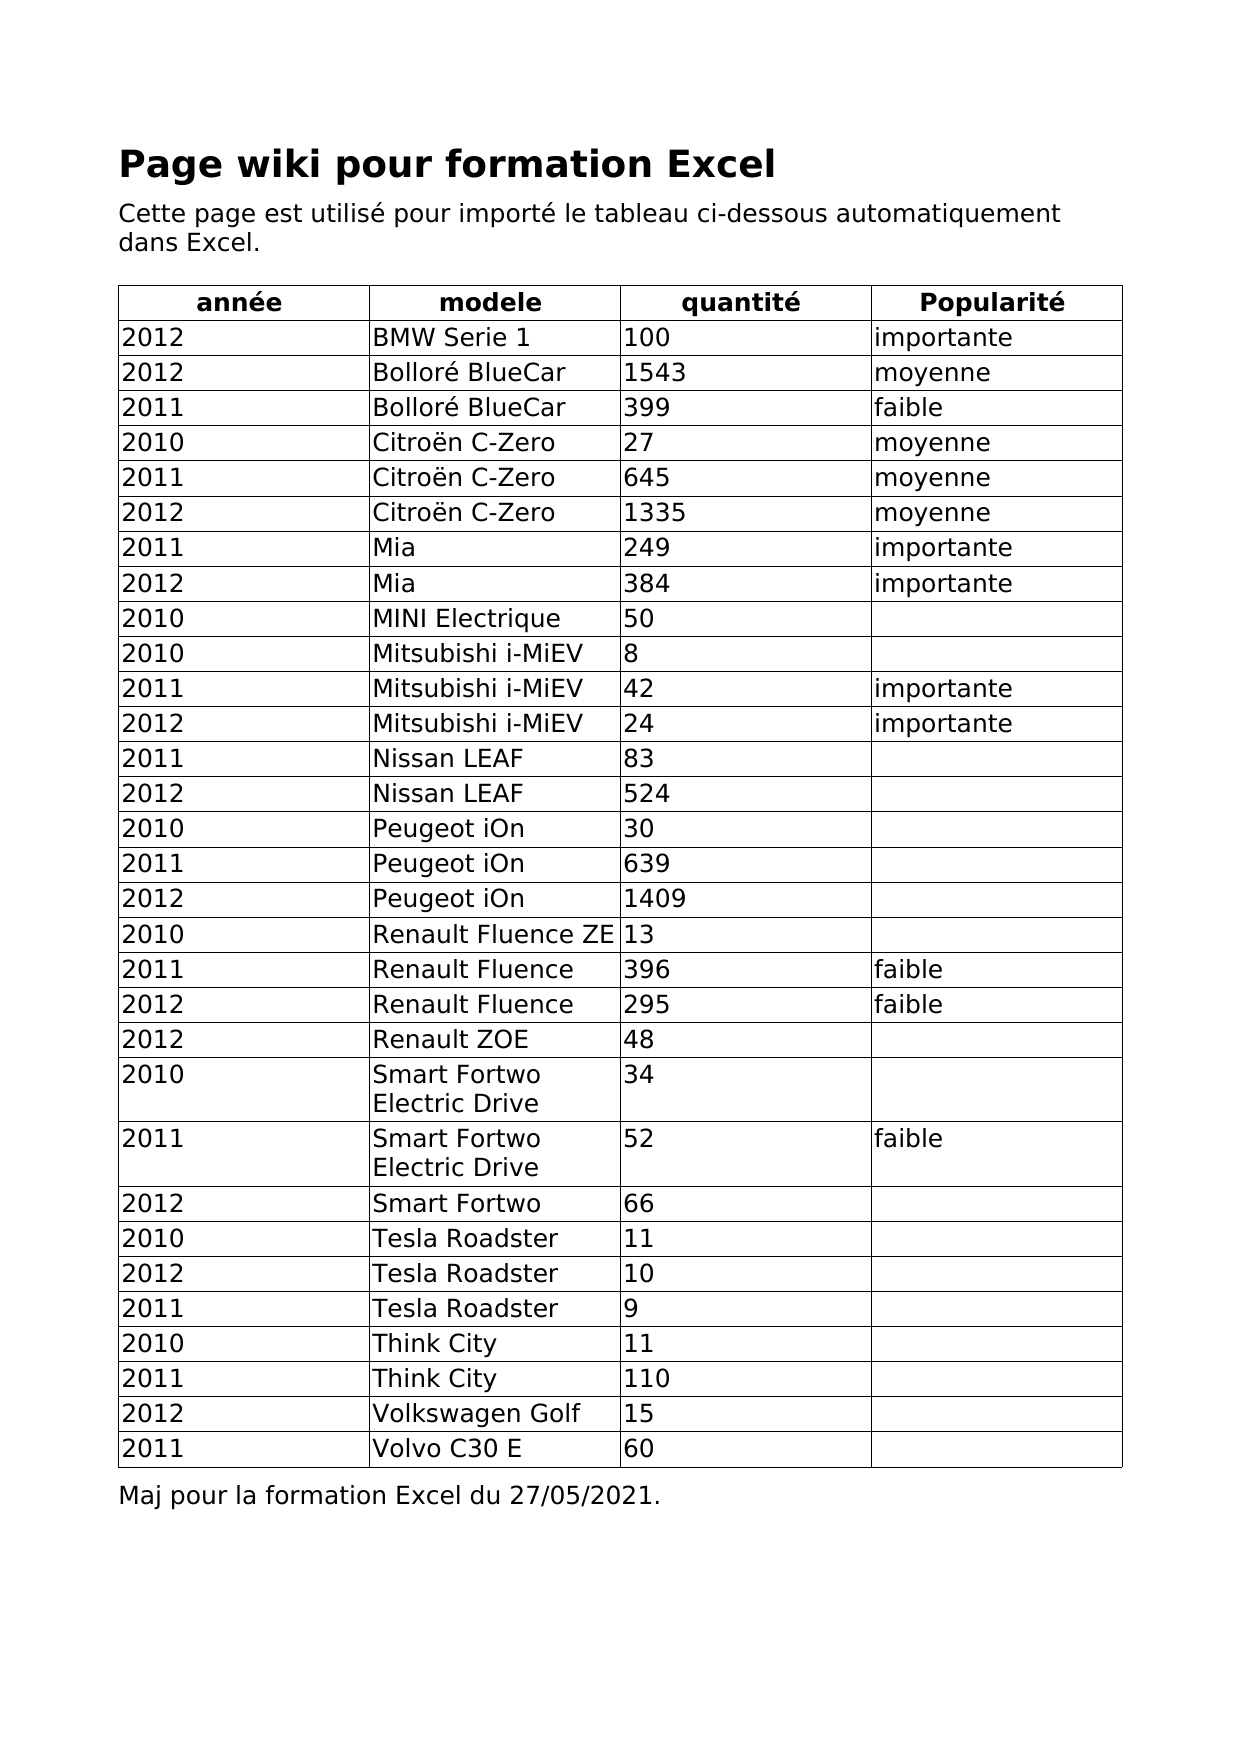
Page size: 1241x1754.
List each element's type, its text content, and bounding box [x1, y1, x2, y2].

table_cell 60 [621, 1432, 871, 1467]
table_cell 2010 [119, 1058, 369, 1121]
table_cell 399 [621, 391, 871, 425]
table_cell 11 [621, 1327, 871, 1361]
table_cell 2012 [119, 883, 369, 917]
table_cell 2012 [119, 777, 369, 811]
table_cell 2012 [119, 497, 369, 531]
table_cell [872, 1187, 1122, 1221]
table_cell Smart Fortwo Electric Drive [370, 1122, 620, 1186]
table_cell 13 [621, 918, 871, 952]
table_cell [872, 1432, 1122, 1467]
table_cell Citroën C-Zero [370, 497, 620, 531]
table_cell 2012 [119, 356, 369, 390]
table_cell Peugeot iOn [370, 812, 620, 847]
table_cell BMW Serie 1 [370, 321, 620, 355]
table_cell 2011 [119, 953, 369, 987]
table_cell 48 [621, 1023, 871, 1057]
table_header année [119, 286, 369, 320]
text Cette page est utilisé pour importé le tableau ci-dessous automatiquement dans Excel. [118, 199, 1122, 258]
table_cell importante [872, 532, 1122, 566]
table_cell 83 [621, 742, 871, 776]
table_cell 2011 [119, 1432, 369, 1467]
table_cell 30 [621, 812, 871, 847]
table_cell 9 [621, 1292, 871, 1326]
table_cell Think City [370, 1362, 620, 1396]
table_cell [872, 848, 1122, 882]
table_cell importante [872, 707, 1122, 741]
table_cell faible [872, 391, 1122, 425]
table_cell 8 [621, 637, 871, 671]
table_cell 27 [621, 426, 871, 460]
table_cell MINI Electrique [370, 602, 620, 636]
table_cell [872, 1222, 1122, 1256]
table_cell 295 [621, 988, 871, 1022]
table_cell Volkswagen Golf [370, 1397, 620, 1431]
table_cell 2012 [119, 988, 369, 1022]
table_cell 2012 [119, 707, 369, 741]
table_cell Nissan LEAF [370, 742, 620, 776]
table_cell 2011 [119, 742, 369, 776]
table_cell Bolloré BlueCar [370, 391, 620, 425]
table_cell importante [872, 672, 1122, 706]
table_cell 66 [621, 1187, 871, 1221]
table_cell 2011 [119, 1122, 369, 1186]
table_cell faible [872, 953, 1122, 987]
table_cell Renault Fluence [370, 953, 620, 987]
table_cell Citroën C-Zero [370, 461, 620, 496]
table_cell [872, 1292, 1122, 1326]
table_cell 2011 [119, 1292, 369, 1326]
table_cell 2010 [119, 1222, 369, 1256]
table_cell 384 [621, 567, 871, 601]
table_cell [872, 883, 1122, 917]
table_cell Tesla Roadster [370, 1222, 620, 1256]
table_cell [872, 777, 1122, 811]
table_cell 2010 [119, 812, 369, 847]
table_cell Smart Fortwo [370, 1187, 620, 1221]
table_cell Peugeot iOn [370, 848, 620, 882]
table_cell 2011 [119, 461, 369, 496]
table_cell Mitsubishi i-MiEV [370, 672, 620, 706]
table_cell 249 [621, 532, 871, 566]
table_cell Volvo C30 E [370, 1432, 620, 1467]
table_cell 2011 [119, 1362, 369, 1396]
table_cell 2010 [119, 602, 369, 636]
table_cell Mia [370, 567, 620, 601]
subtitle Page wiki pour formation Excel [118, 143, 1122, 187]
table_cell [872, 1397, 1122, 1431]
table_cell 2010 [119, 637, 369, 671]
table_cell 2012 [119, 1257, 369, 1291]
table_cell Renault Fluence ZE [370, 918, 620, 952]
table_cell [872, 1362, 1122, 1396]
table_cell importante [872, 567, 1122, 601]
table_cell 24 [621, 707, 871, 741]
table_cell 110 [621, 1362, 871, 1396]
table_cell Renault ZOE [370, 1023, 620, 1057]
table_cell Think City [370, 1327, 620, 1361]
table_cell [872, 812, 1122, 847]
table_cell 645 [621, 461, 871, 496]
table_cell [872, 602, 1122, 636]
table_cell 2011 [119, 672, 369, 706]
table_cell 2010 [119, 1327, 369, 1361]
table_cell Mia [370, 532, 620, 566]
table_cell 50 [621, 602, 871, 636]
table_cell [872, 637, 1122, 671]
table_cell 2010 [119, 426, 369, 460]
table_cell [872, 1257, 1122, 1291]
table_cell 1543 [621, 356, 871, 390]
table_cell 1335 [621, 497, 871, 531]
table_header quantité [621, 286, 871, 320]
table_cell 1409 [621, 883, 871, 917]
table_cell 15 [621, 1397, 871, 1431]
table_cell [872, 918, 1122, 952]
table_cell importante [872, 321, 1122, 355]
table_cell 52 [621, 1122, 871, 1186]
table_cell Smart Fortwo Electric Drive [370, 1058, 620, 1121]
table_cell 639 [621, 848, 871, 882]
table_cell moyenne [872, 426, 1122, 460]
table_cell 100 [621, 321, 871, 355]
table_cell [872, 742, 1122, 776]
text Maj pour la formation Excel du 27/05/2021. [118, 1481, 1122, 1511]
table_cell 2012 [119, 321, 369, 355]
table_cell [872, 1058, 1122, 1121]
table_header Popularité [872, 286, 1122, 320]
table_cell Bolloré BlueCar [370, 356, 620, 390]
table_cell moyenne [872, 356, 1122, 390]
table_cell 2012 [119, 1023, 369, 1057]
table_cell Nissan LEAF [370, 777, 620, 811]
table_cell Tesla Roadster [370, 1257, 620, 1291]
table_cell [872, 1327, 1122, 1361]
table_cell Peugeot iOn [370, 883, 620, 917]
table_cell 2011 [119, 848, 369, 882]
table_cell 42 [621, 672, 871, 706]
table_cell 2012 [119, 1397, 369, 1431]
table_cell 34 [621, 1058, 871, 1121]
table_cell Tesla Roadster [370, 1292, 620, 1326]
table_cell Renault Fluence [370, 988, 620, 1022]
table_header modele [370, 286, 620, 320]
table_cell Citroën C-Zero [370, 426, 620, 460]
table_cell moyenne [872, 461, 1122, 496]
table_cell faible [872, 988, 1122, 1022]
table_cell 2010 [119, 918, 369, 952]
table_cell 396 [621, 953, 871, 987]
table_cell faible [872, 1122, 1122, 1186]
table_cell 2012 [119, 1187, 369, 1221]
table_cell 524 [621, 777, 871, 811]
table_cell 2011 [119, 532, 369, 566]
table_cell 11 [621, 1222, 871, 1256]
table_cell 2011 [119, 391, 369, 425]
table_cell Mitsubishi i-MiEV [370, 637, 620, 671]
table_cell moyenne [872, 497, 1122, 531]
table_cell Mitsubishi i-MiEV [370, 707, 620, 741]
table_cell [872, 1023, 1122, 1057]
table_cell 2012 [119, 567, 369, 601]
table_cell 10 [621, 1257, 871, 1291]
